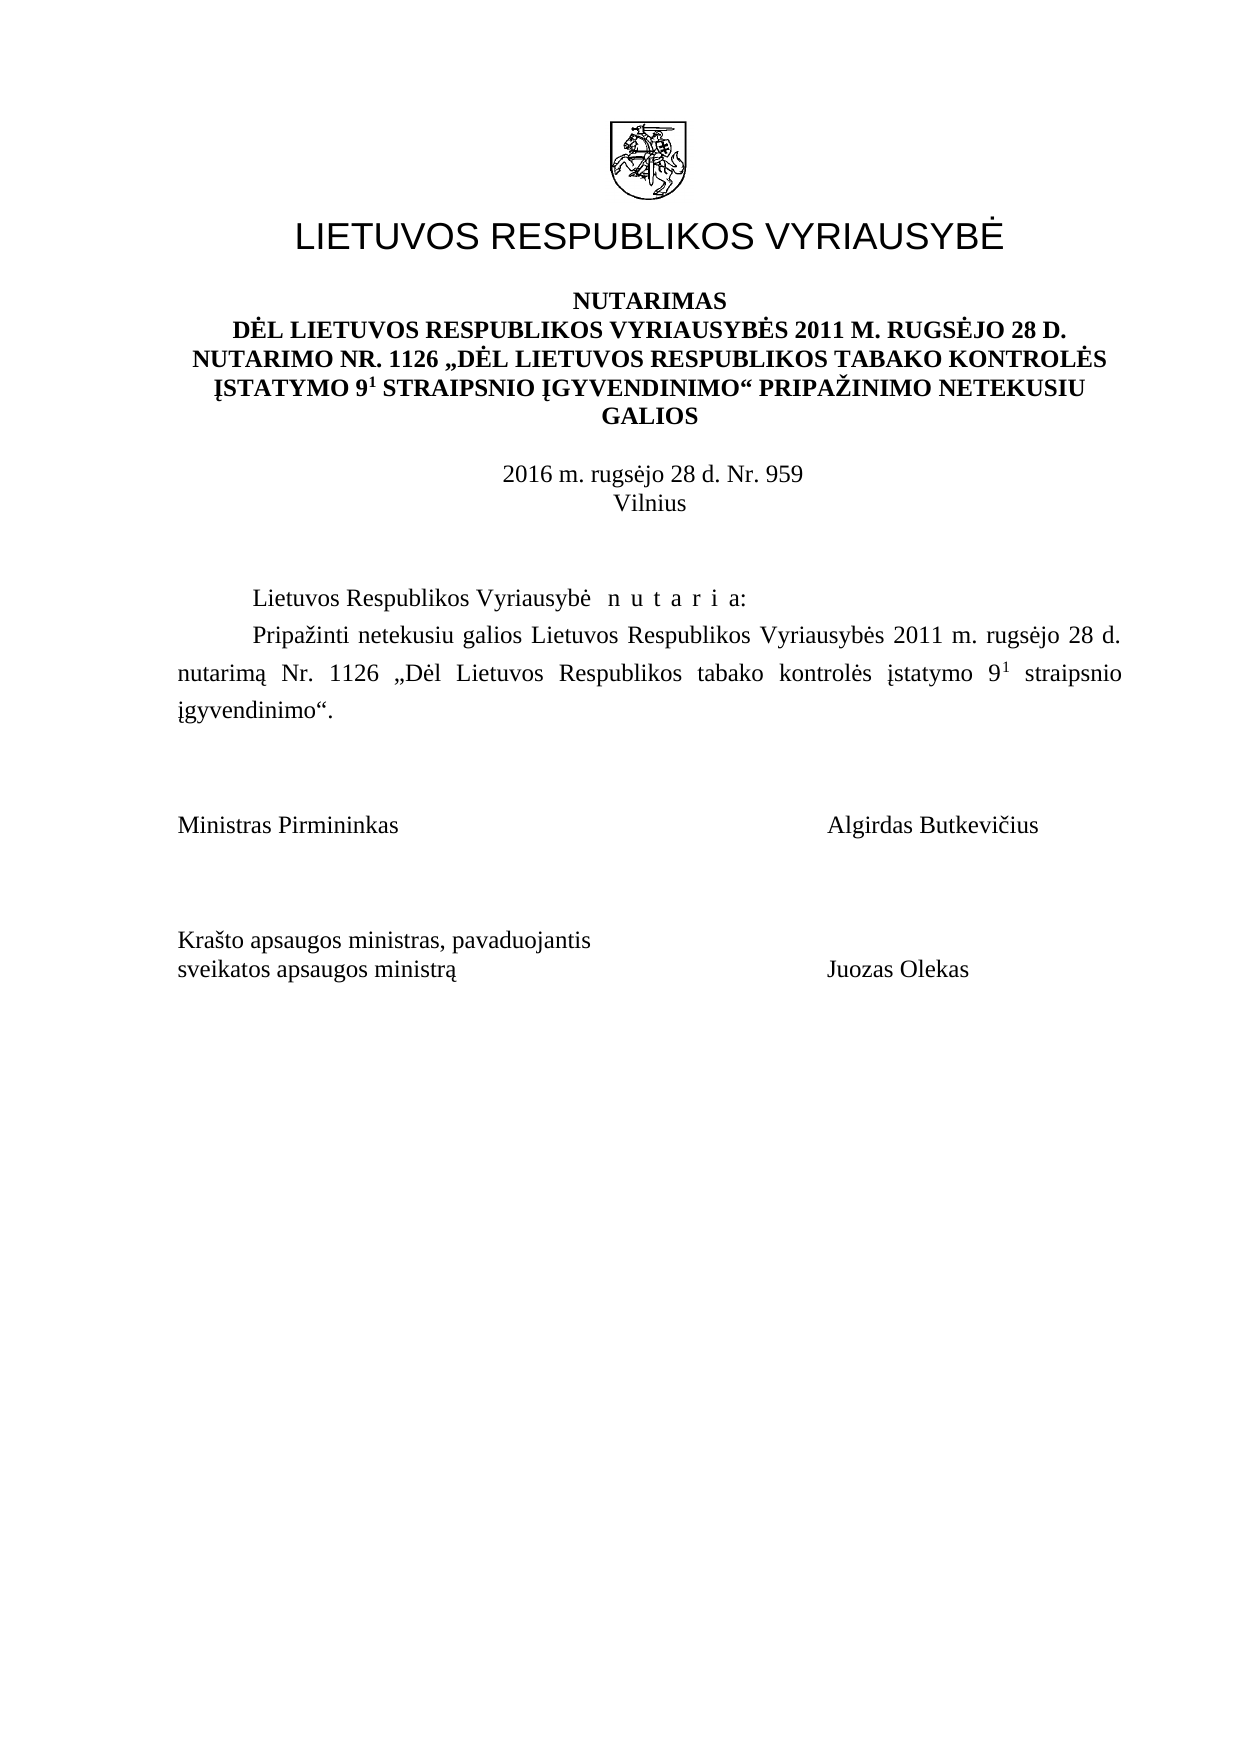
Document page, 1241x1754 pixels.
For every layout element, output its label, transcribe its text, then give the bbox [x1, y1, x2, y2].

text Krašto apsaugos ministras, pavaduojantis [177, 925, 1122, 954]
text sveikatos apsaugos ministrą Juozas Olekas [177, 954, 1122, 983]
text Pripažinti netekusiu galios Lietuvos Respublikos Vyriausybės 2011 m. rugsėjo 28 d. nutarimą Nr. 1126 „Dėl Lietuvos Respublikos tabako kontrolės įstatymo 91 straipsnio įgyvendinimo“. [177, 611, 1122, 724]
text Ministras Pirmininkas Algirdas Butkevičius [177, 810, 1122, 839]
text Vilnius [177, 488, 1122, 516]
text Lietuvos Respublikos Vyriausybė [177, 214, 1122, 258]
text 2016 m. rugsėjo 28 d. Nr. 959 [177, 459, 1122, 488]
text Lietuvos Respublikos Vyriausybė nutaria: [177, 574, 1122, 611]
text nutarimas [177, 286, 1122, 315]
text DĖL Lietuvos respublikos Vyriausybės 2011 m. rugsėjo 28 d. nutarimo Nr. 1126 „dėl lietuvos respublikos tabako kontrolės įstatymo 91 straipsnio įgyvendinimo“ pripažinimo netekusiu galios [177, 315, 1122, 430]
